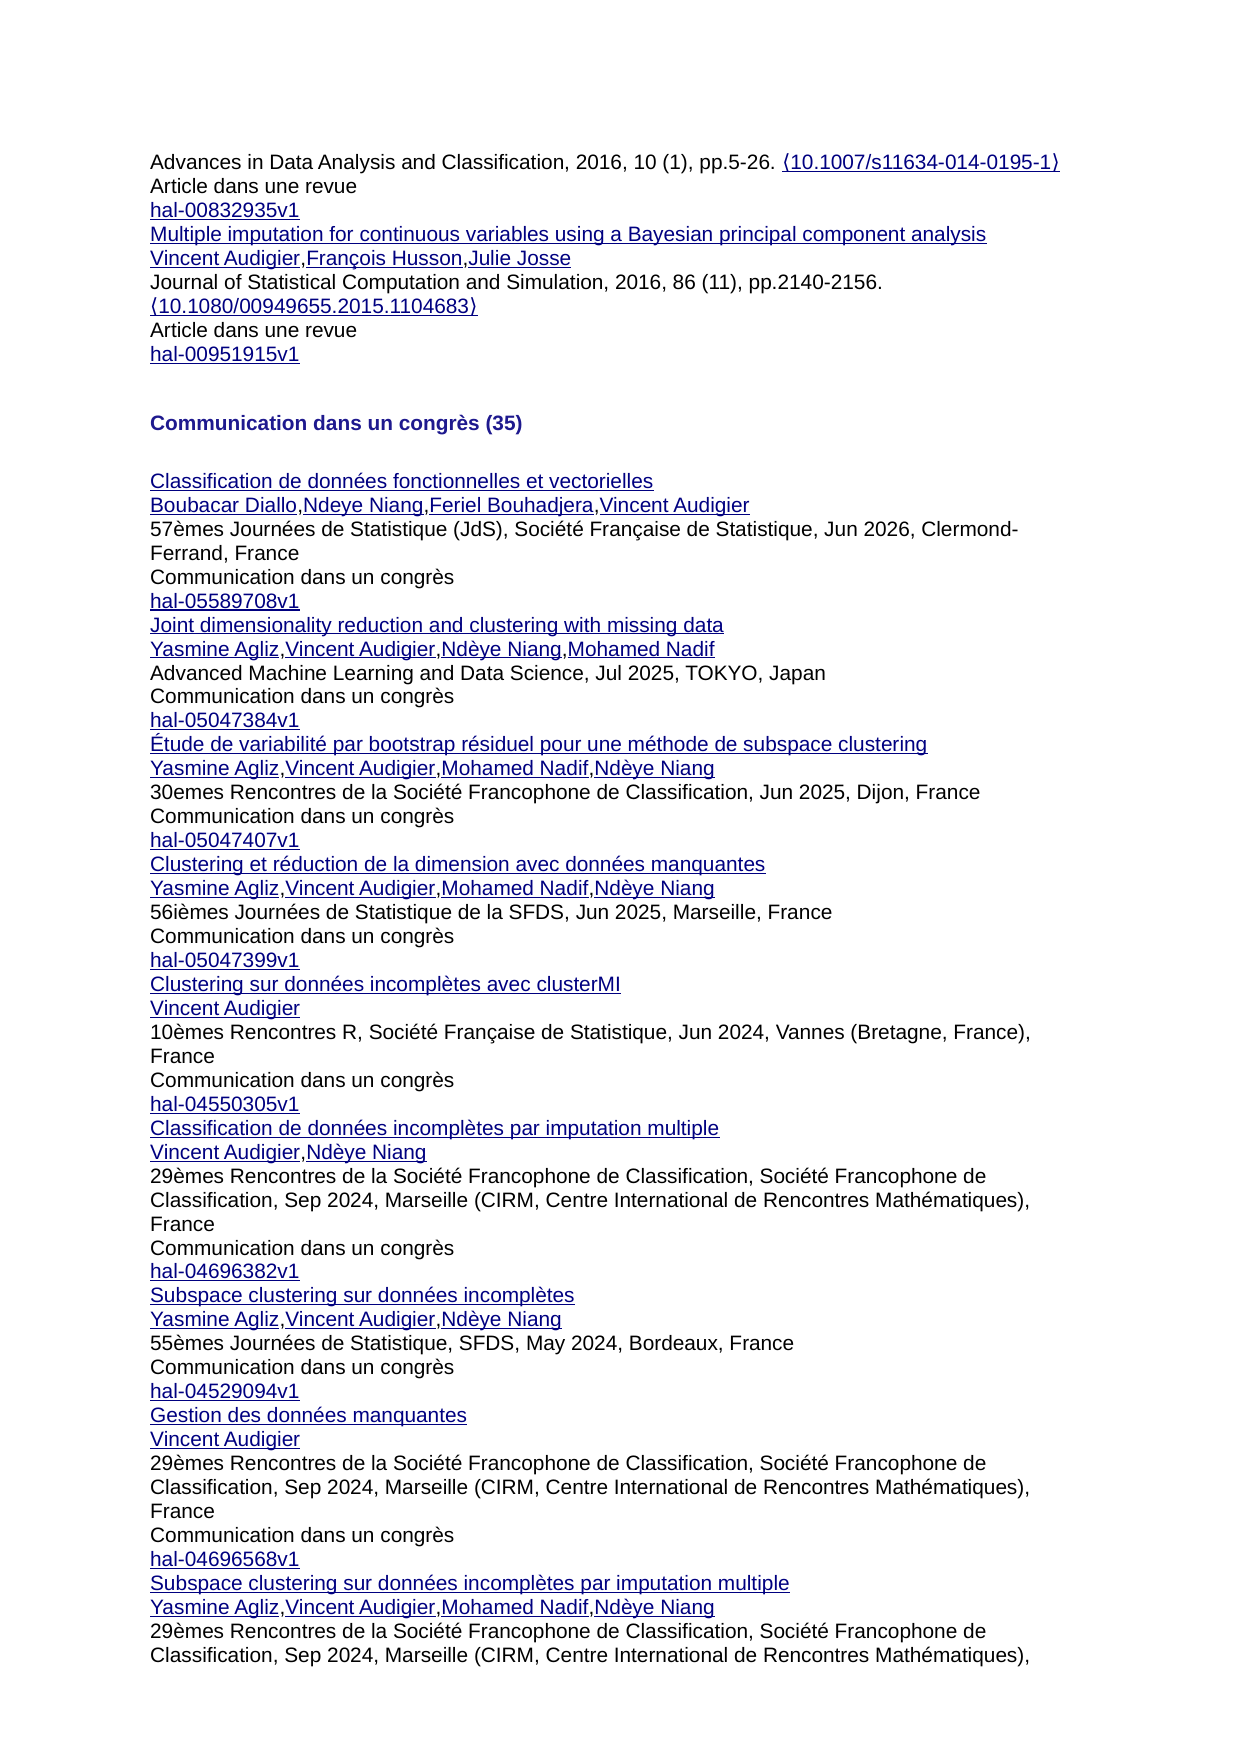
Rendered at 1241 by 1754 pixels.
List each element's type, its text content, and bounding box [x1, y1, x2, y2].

table_cell Clustering sur données incomplètes avec clusterMI Vincent Audigier 10èmes Rencontres R, Société Française de Statistique, Jun 2024, Vannes (Bretagne, France), France Communication dans un congrès hal-04550305v1 [150, 972, 1090, 1116]
table_cell Subspace clustering sur données incomplètes par imputation multiple Yasmine Agliz,Vincent Audigier,Mohamed Nadif,Ndèye Niang 29èmes Rencontres de la Société Francophone de Classification, Société Francophone de Classification, Sep 2024, Marseille (CIRM, Centre International de Rencontres Mathématiques), [150, 1571, 1090, 1667]
table_cell Étude de variabilité par bootstrap résiduel pour une méthode de subspace clustering Yasmine Agliz,Vincent Audigier,Mohamed Nadif,Ndèye Niang 30emes Rencontres de la Société Francophone de Classification, Jun 2025, Dijon, France Communication dans un congrès hal-05047407v1 [150, 732, 1090, 852]
table_cell Gestion des données manquantes Vincent Audigier 29èmes Rencontres de la Société Francophone de Classification, Société Francophone de Classification, Sep 2024, Marseille (CIRM, Centre International de Rencontres Mathématiques), France Communication dans un congrès hal-04696568v1 [150, 1403, 1090, 1571]
table_cell Multiple imputation for continuous variables using a Bayesian principal component analysis Vincent Audigier,François Husson,Julie Josse Journal of Statistical Computation and Simulation, 2016, 86 (11), pp.2140-2156. ⟨10.1080/00949655.2015.1104683⟩ Article dans une revue hal-00951915v1 [150, 222, 1090, 366]
table_header Classification de données fonctionnelles et vectorielles Boubacar Diallo,Ndeye Niang,Feriel Bouhadjera,Vincent Audigier 57èmes Journées de Statistique (JdS), Société Française de Statistique, Jun 2026, Clermond-Ferrand, France Communication dans un congrès hal-05589708v1 [150, 469, 1090, 612]
table_cell Advances in Data Analysis and Classification, 2016, 10 (1), pp.5-26. ⟨10.1007/s11634-014-0195-1⟩ Article dans une revue hal-00832935v1 [150, 150, 1090, 222]
table_cell Subspace clustering sur données incomplètes Yasmine Agliz,Vincent Audigier,Ndèye Niang 55èmes Journées de Statistique, SFDS, May 2024, Bordeaux, France Communication dans un congrès hal-04529094v1 [150, 1283, 1090, 1403]
table_cell Clustering et réduction de la dimension avec données manquantes Yasmine Agliz,Vincent Audigier,Mohamed Nadif,Ndèye Niang 56ièmes Journées de Statistique de la SFDS, Jun 2025, Marseille, France Communication dans un congrès hal-05047399v1 [150, 852, 1090, 972]
subtitle Communication dans un congrès (35) [150, 410, 1090, 434]
table_cell Classification de données incomplètes par imputation multiple Vincent Audigier,Ndèye Niang 29èmes Rencontres de la Société Francophone de Classification, Société Francophone de Classification, Sep 2024, Marseille (CIRM, Centre International de Rencontres Mathématiques), France Communication dans un congrès hal-04696382v1 [150, 1116, 1090, 1283]
table_cell Joint dimensionality reduction and clustering with missing data Yasmine Agliz,Vincent Audigier,Ndèye Niang,Mohamed Nadif Advanced Machine Learning and Data Science, Jul 2025, TOKYO, Japan Communication dans un congrès hal-05047384v1 [150, 613, 1090, 732]
